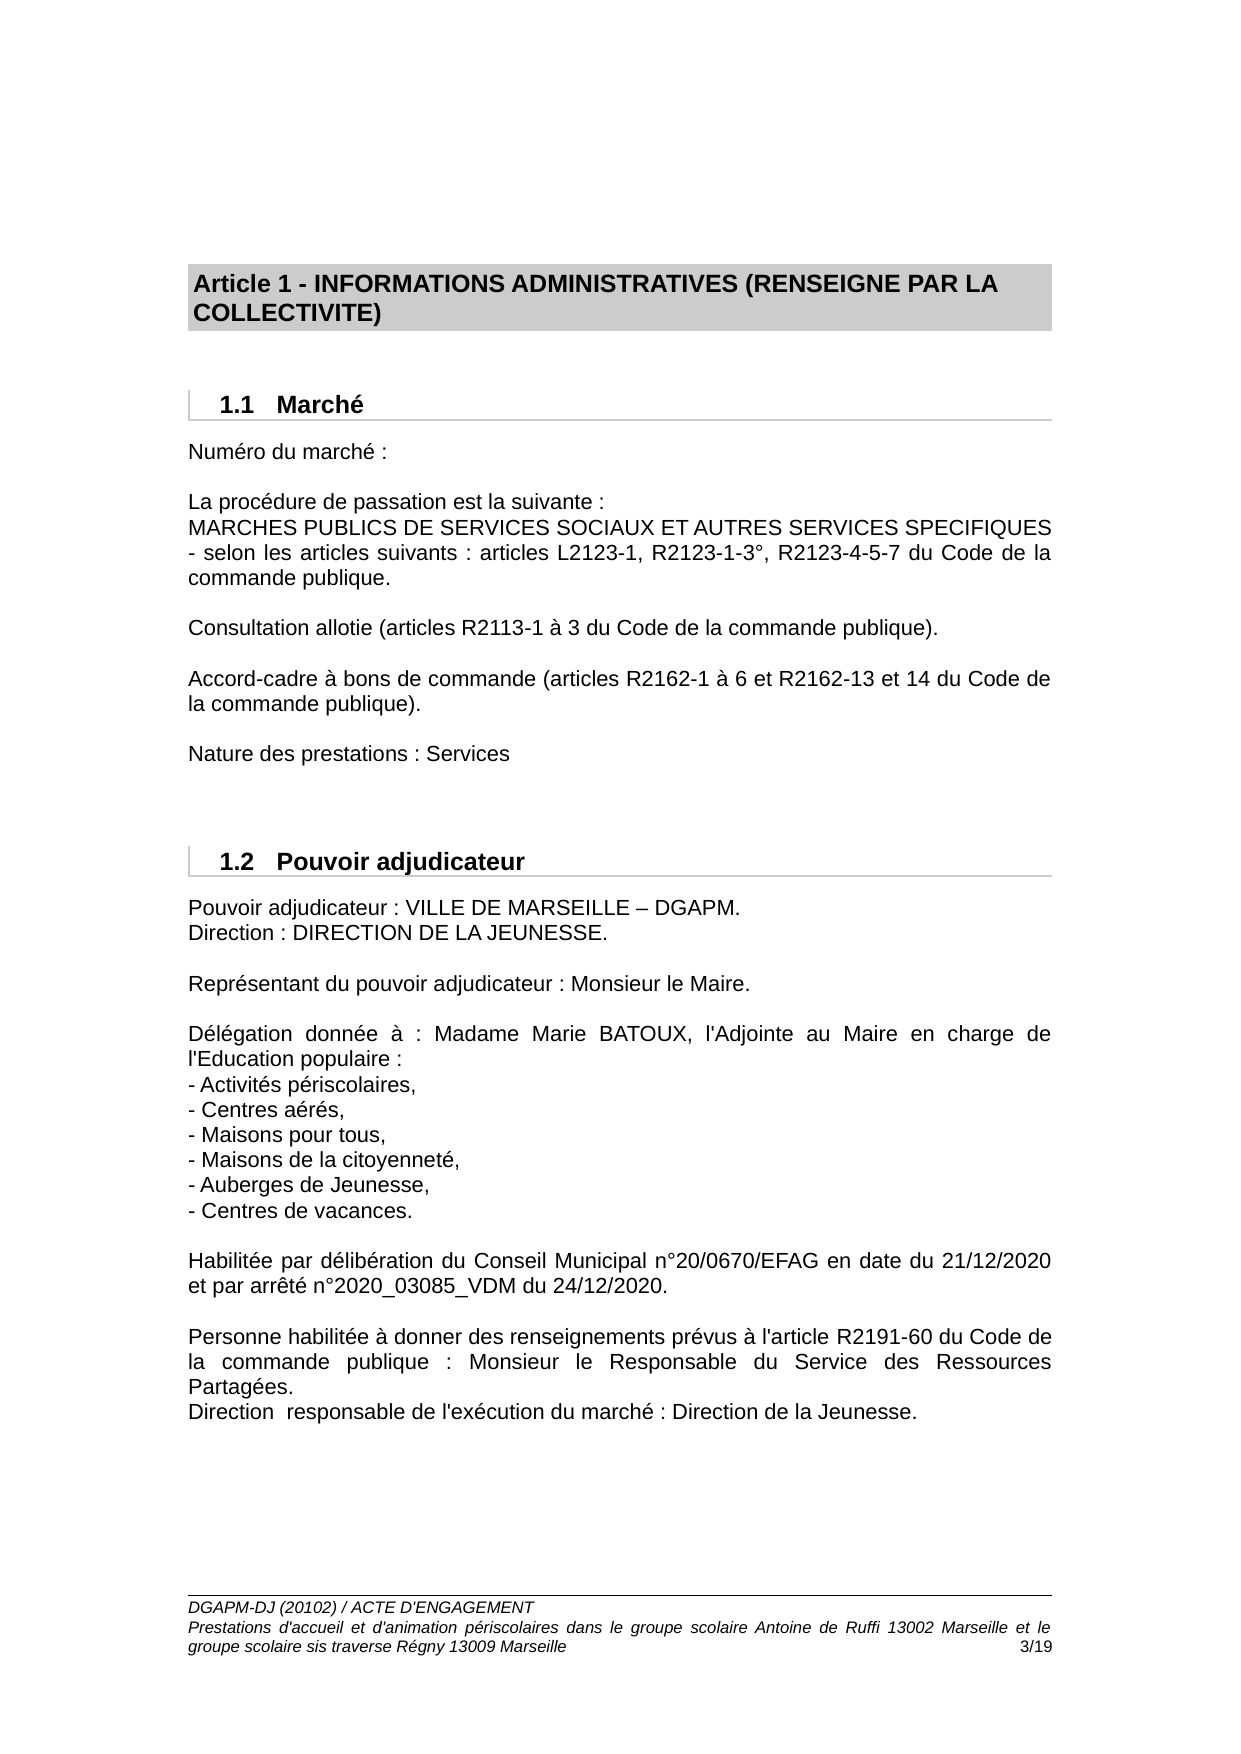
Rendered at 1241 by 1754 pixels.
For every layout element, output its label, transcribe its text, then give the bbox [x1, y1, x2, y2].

text Pouvoir adjudicateur : VILLE DE MARSEILLE – DGAPM. [188, 895, 1052, 920]
text - Maisons de la citoyenneté, [188, 1147, 1052, 1172]
text - Auberges de Jeunesse, [188, 1172, 1052, 1197]
subtitle Marché [190, 390, 1052, 419]
text La procédure de passation est la suivante : [188, 489, 1052, 514]
text Représentant du pouvoir adjudicateur : Monsieur le Maire. [188, 971, 1052, 996]
text Direction : DIRECTION DE LA JEUNESSE. [188, 920, 1052, 945]
subtitle INFORMATIONS ADMINISTRATIVES (RENSEIGNE PAR LA COLLECTIVITE) [190, 266, 1050, 329]
text - Maisons pour tous, [188, 1122, 1052, 1147]
text Numéro du marché : [188, 439, 1052, 464]
text Habilitée par délibération du Conseil Municipal n°20/0670/EFAG en date du 21/12/2020 et par arrêté n°2020_03085_VDM du 24/12/2020. [188, 1248, 1052, 1298]
subtitle Pouvoir adjudicateur [190, 846, 1052, 875]
text Direction responsable de l'exécution du marché : Direction de la Jeunesse. [188, 1399, 1052, 1424]
text Personne habilitée à donner des renseignements prévus à l'article R2191-60 du Code de la commande publique : Monsieur le Responsable du Service des Ressources Partagées. [188, 1323, 1052, 1399]
text Consultation allotie (articles R2113-1 à 3 du Code de la commande publique). [188, 615, 1052, 641]
text Délégation donnée à : Madame Marie BATOUX, l'Adjointe au Maire en charge de l'Education populaire : [188, 1021, 1052, 1071]
text MARCHES PUBLICS DE SERVICES SOCIAUX ET AUTRES SERVICES SPECIFIQUES - selon les articles suivants : articles L2123-1, R2123-1-3°, R2123-4-5-7 du Code de la commande publique. [188, 514, 1052, 590]
text - Centres aérés, [188, 1097, 1052, 1122]
text - Centres de vacances. [188, 1197, 1052, 1223]
text - Activités périscolaires, [188, 1071, 1052, 1097]
text Nature des prestations : Services [188, 741, 1052, 767]
text Accord-cadre à bons de commande (articles R2162-1 à 6 et R2162-13 et 14 du Code de la commande publique). [188, 666, 1052, 716]
